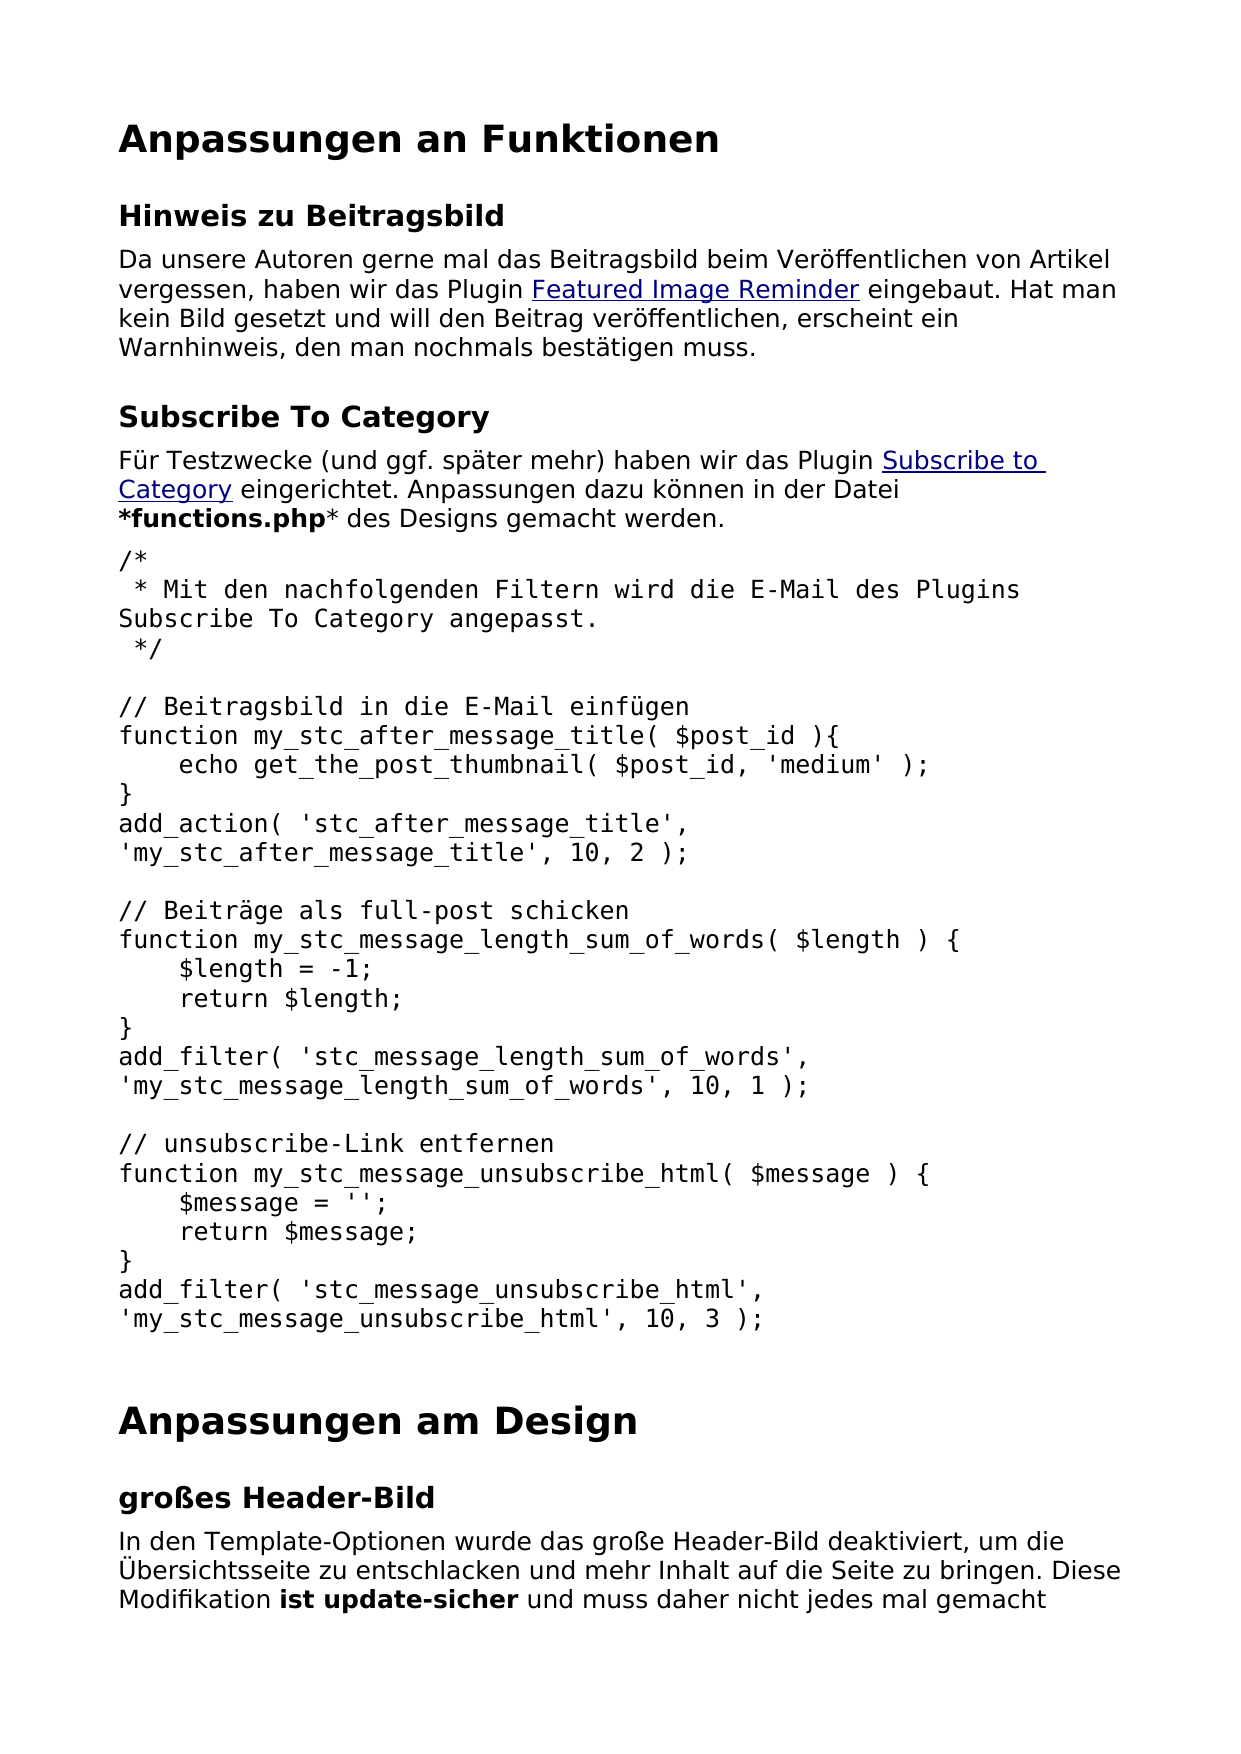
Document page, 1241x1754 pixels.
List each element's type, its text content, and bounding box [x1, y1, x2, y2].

subtitle Hinweis zu Beitragsbild [118, 199, 1122, 233]
subtitle Anpassungen an Funktionen [118, 118, 1122, 162]
subtitle Anpassungen am Design [118, 1400, 1122, 1443]
text Für Testzwecke (und ggf. später mehr) haben wir das Plugin Subscribe to Category eingerichtet. Anpassungen dazu können in der Datei *functions.php* des Designs gemacht werden. [118, 446, 1122, 534]
text In den Template-Optionen wurde das große Header-Bild deaktiviert, um die Übersichtsseite zu entschlacken und mehr Inhalt auf die Seite zu bringen. Diese Modifikation ist update-sicher und muss daher nicht jedes mal gemacht [118, 1527, 1122, 1615]
subtitle großes Header-Bild [118, 1481, 1122, 1515]
text Da unsere Autoren gerne mal das Beitragsbild beim Veröffentlichen von Artikel vergessen, haben wir das Plugin Featured Image Reminder eingebaut. Hat man kein Bild gesetzt und will den Beitrag veröffentlichen, erscheint ein Warnhinweis, den man nochmals bestätigen muss. [118, 246, 1122, 362]
text /* * Mit den nachfolgenden Filtern wird die E-Mail des Plugins Subscribe To Category angepasst. */ // Beitragsbild in die E-Mail einfügen function my_stc_after_message_title( $post_id ){ echo get_the_post_thumbnail( $post_id, 'medium' ); } add_action( 'stc_after_message_title', 'my_stc_after_message_title', 10, 2 ); // Beiträge als full-post schicken function my_stc_message_length_sum_of_words( $length ) { $length = -1; return $length; } add_filter( 'stc_message_length_sum_of_words', 'my_stc_message_length_sum_of_words', 10, 1 ); // unsubscribe-Link entfernen function my_stc_message_unsubscribe_html( $message ) { $message = ''; return $message; } add_filter( 'stc_message_unsubscribe_html', 'my_stc_message_unsubscribe_html', 10, 3 ); [118, 546, 1122, 1363]
subtitle Subscribe To Category [118, 400, 1122, 434]
